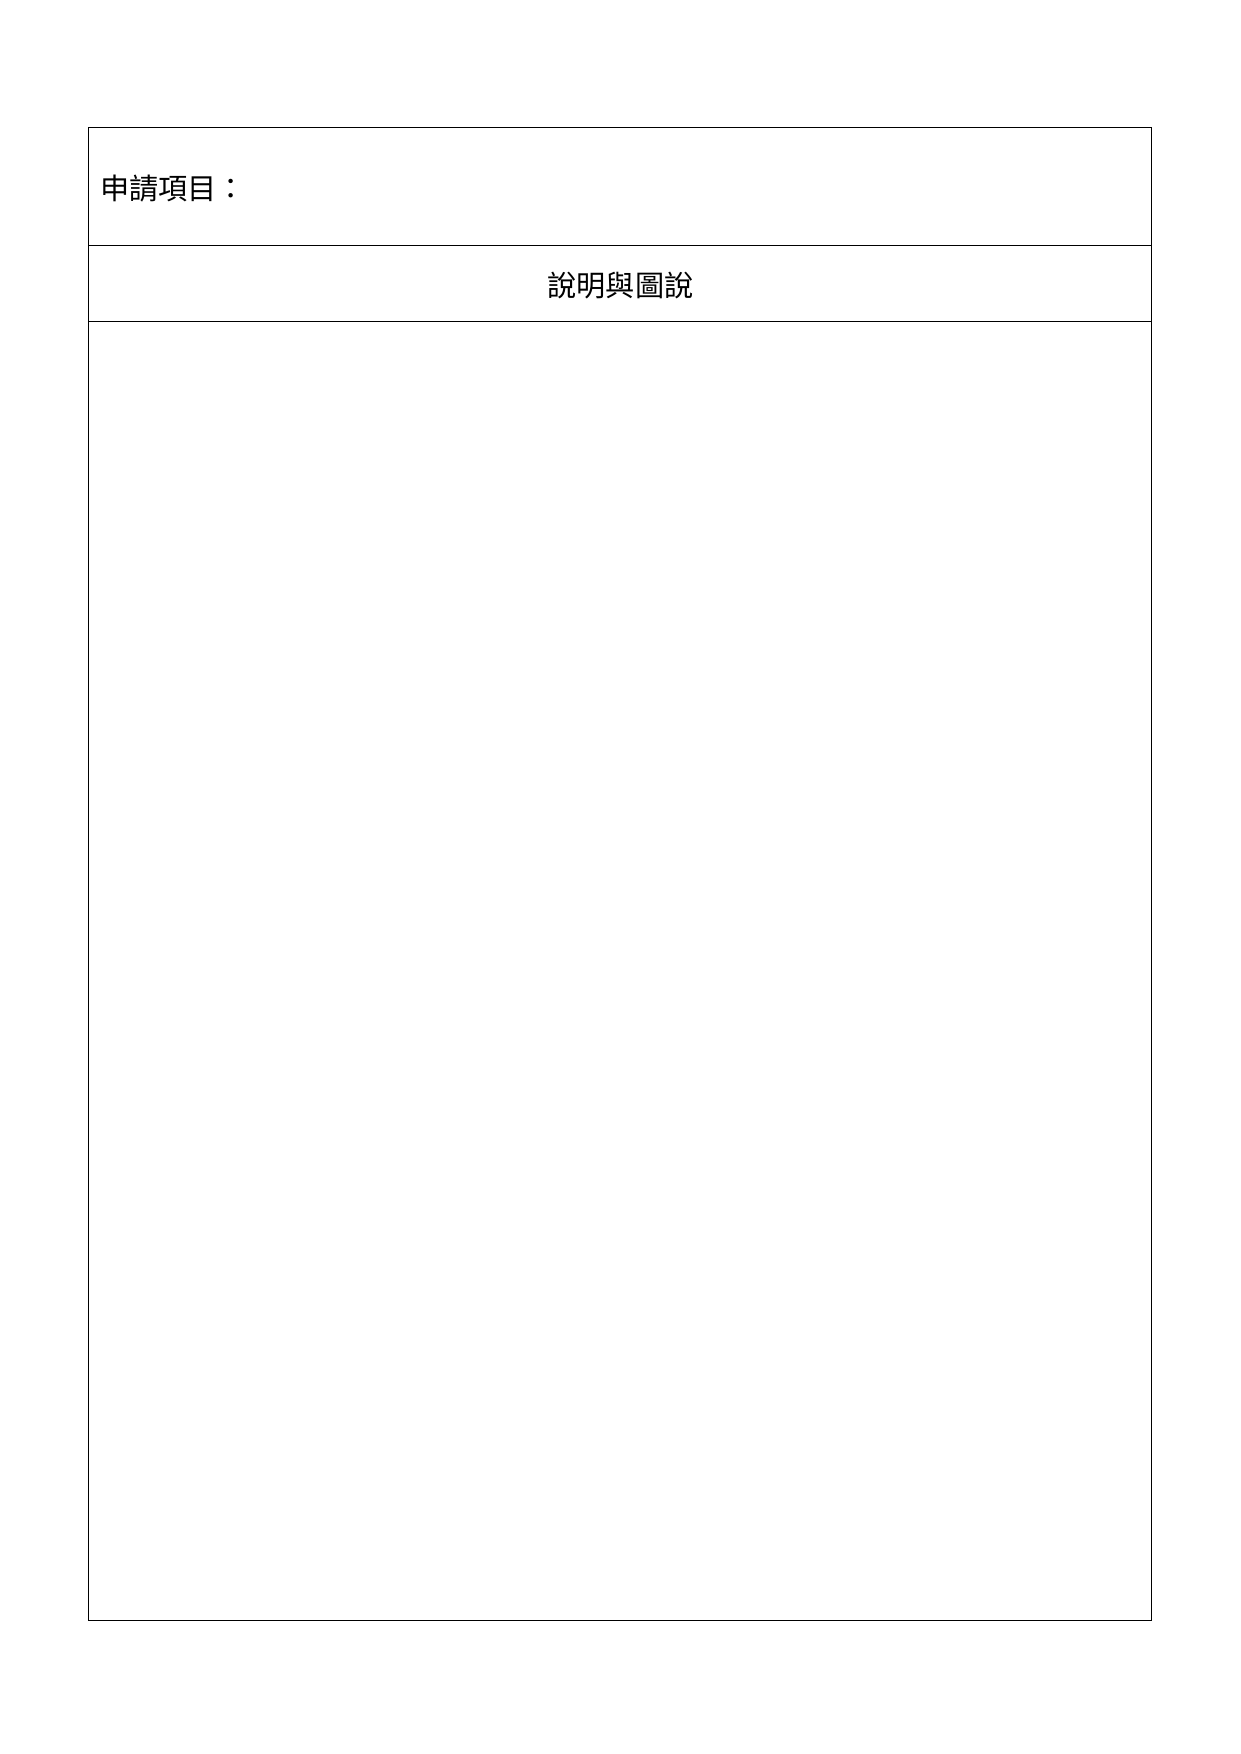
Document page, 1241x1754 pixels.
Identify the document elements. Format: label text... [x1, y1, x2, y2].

table_header 申請項目： [89, 128, 1151, 245]
table_cell 說明與圖說 [89, 246, 1151, 321]
table_cell [89, 322, 1151, 1620]
